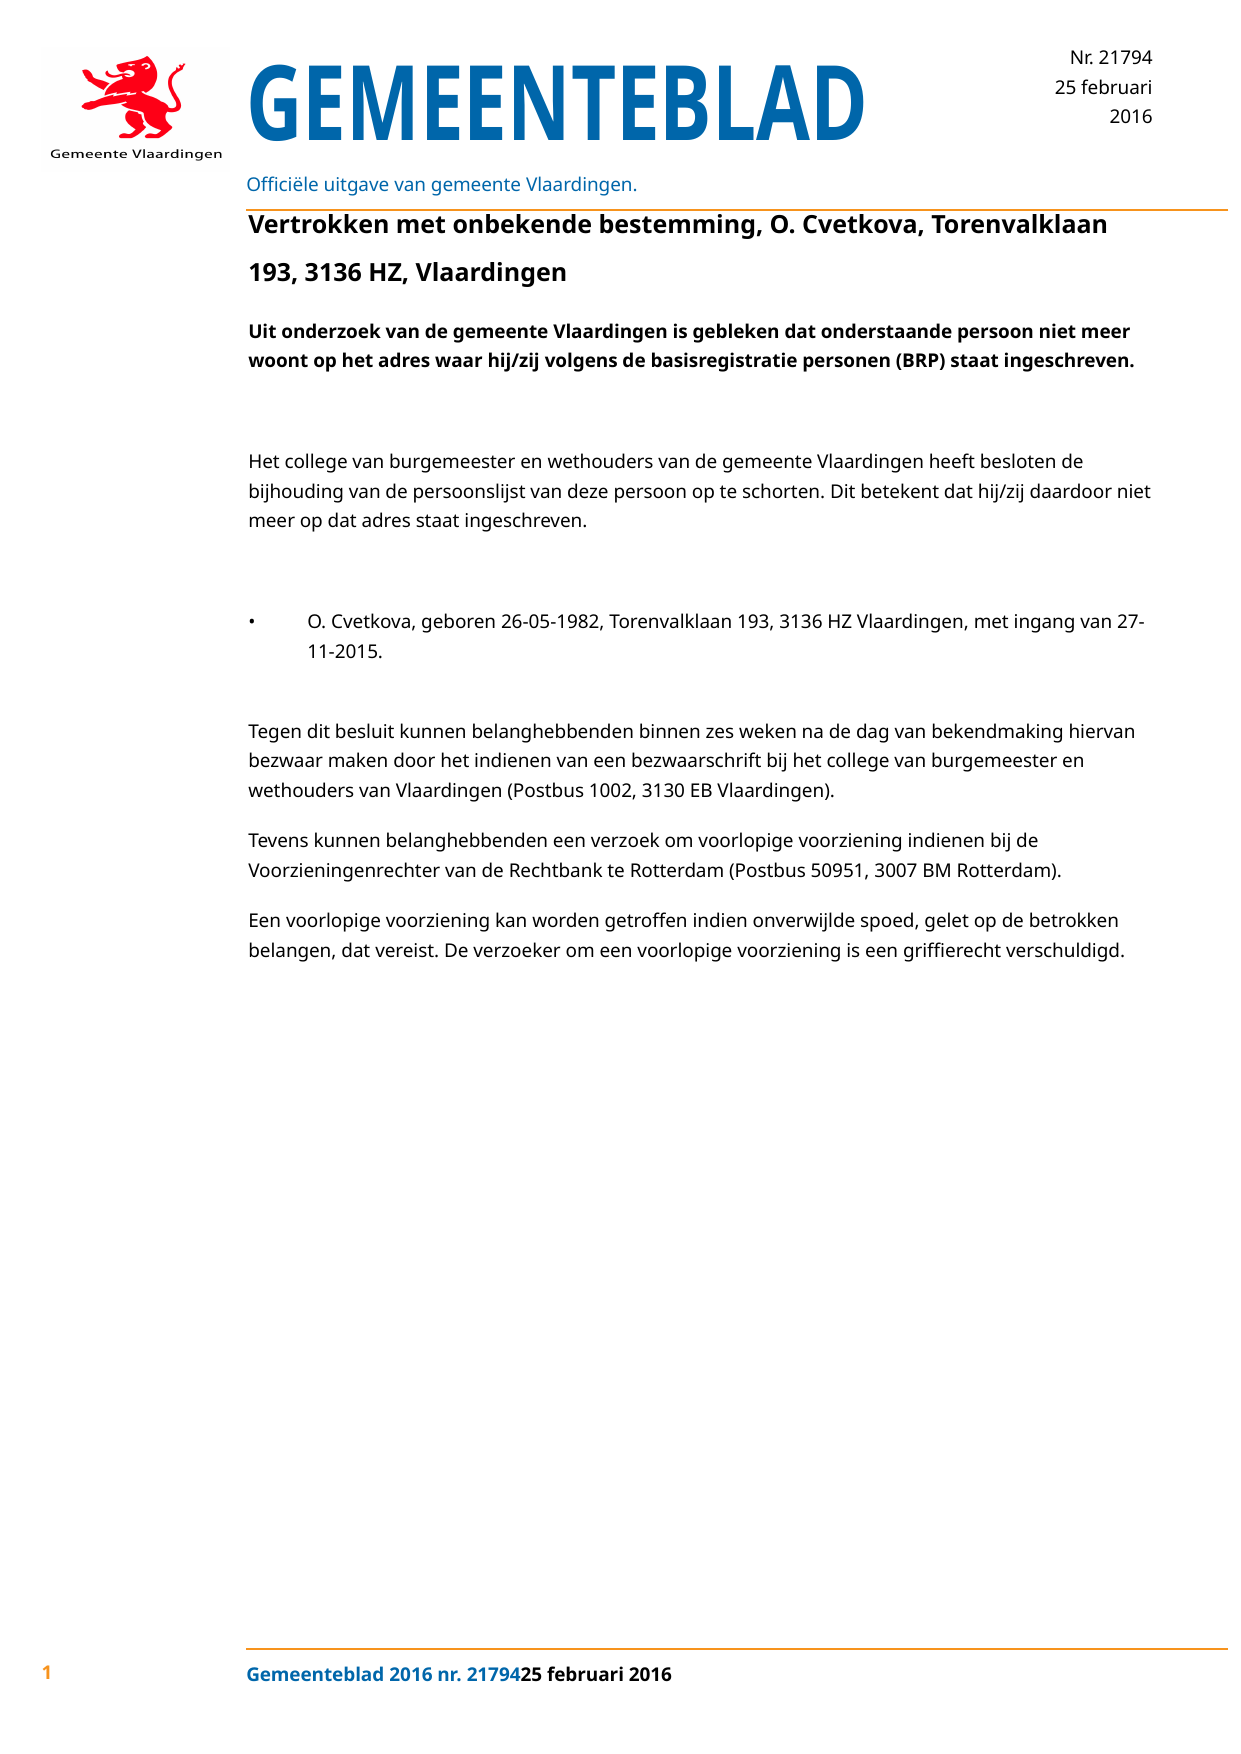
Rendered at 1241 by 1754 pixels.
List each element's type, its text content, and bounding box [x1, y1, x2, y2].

text Tegen dit besluit kunnen belanghebbenden binnen zes weken na de dag van bekendmaking hiervan bezwaar maken door het indienen van een bezwaarschrift bij het college van burgemeester en wethouders van Vlaardingen (Postbus 1002, 3130 EB Vlaardingen). [248, 718, 1152, 803]
text Uit onderzoek van de gemeente Vlaardingen is gebleken dat onderstaande persoon niet meer woont op het adres waar hij/zij volgens de basisregistratie personen (BRP) staat ingeschreven. [248, 318, 1152, 373]
text Een voorlopige voorziening kan worden getroffen indien onverwijlde spoed, gelet op de betrokken belangen, dat vereist. De verzoeker om een voorlopige voorziening is een griffierecht verschuldigd. [248, 907, 1152, 963]
text Het college van burgemeester en wethouders van de gemeente Vlaardingen heeft besloten de bijhouding van de persoonslijst van deze persoon op te schorten. Dit betekent dat hij/zij daardoor niet meer op dat adres staat ingeschreven. [248, 448, 1152, 533]
text Vertrokken met onbekende bestemming, O. Cvetkova, Torenvalklaan 193, 3136 HZ, Vlaardingen [248, 211, 1152, 288]
list O. Cvetkova, geboren 26-05-1982, Torenvalklaan 193, 3136 HZ Vlaardingen, met ingang van 27-11-2015. [248, 608, 1152, 664]
text Tevens kunnen belanghebbenden een verzoek om voorlopige voorziening indienen bij de Voorzieningenrechter van de Rechtbank te Rotterdam (Postbus 50951, 3007 BM Rotterdam). [248, 827, 1152, 883]
picture [41, 47, 231, 172]
